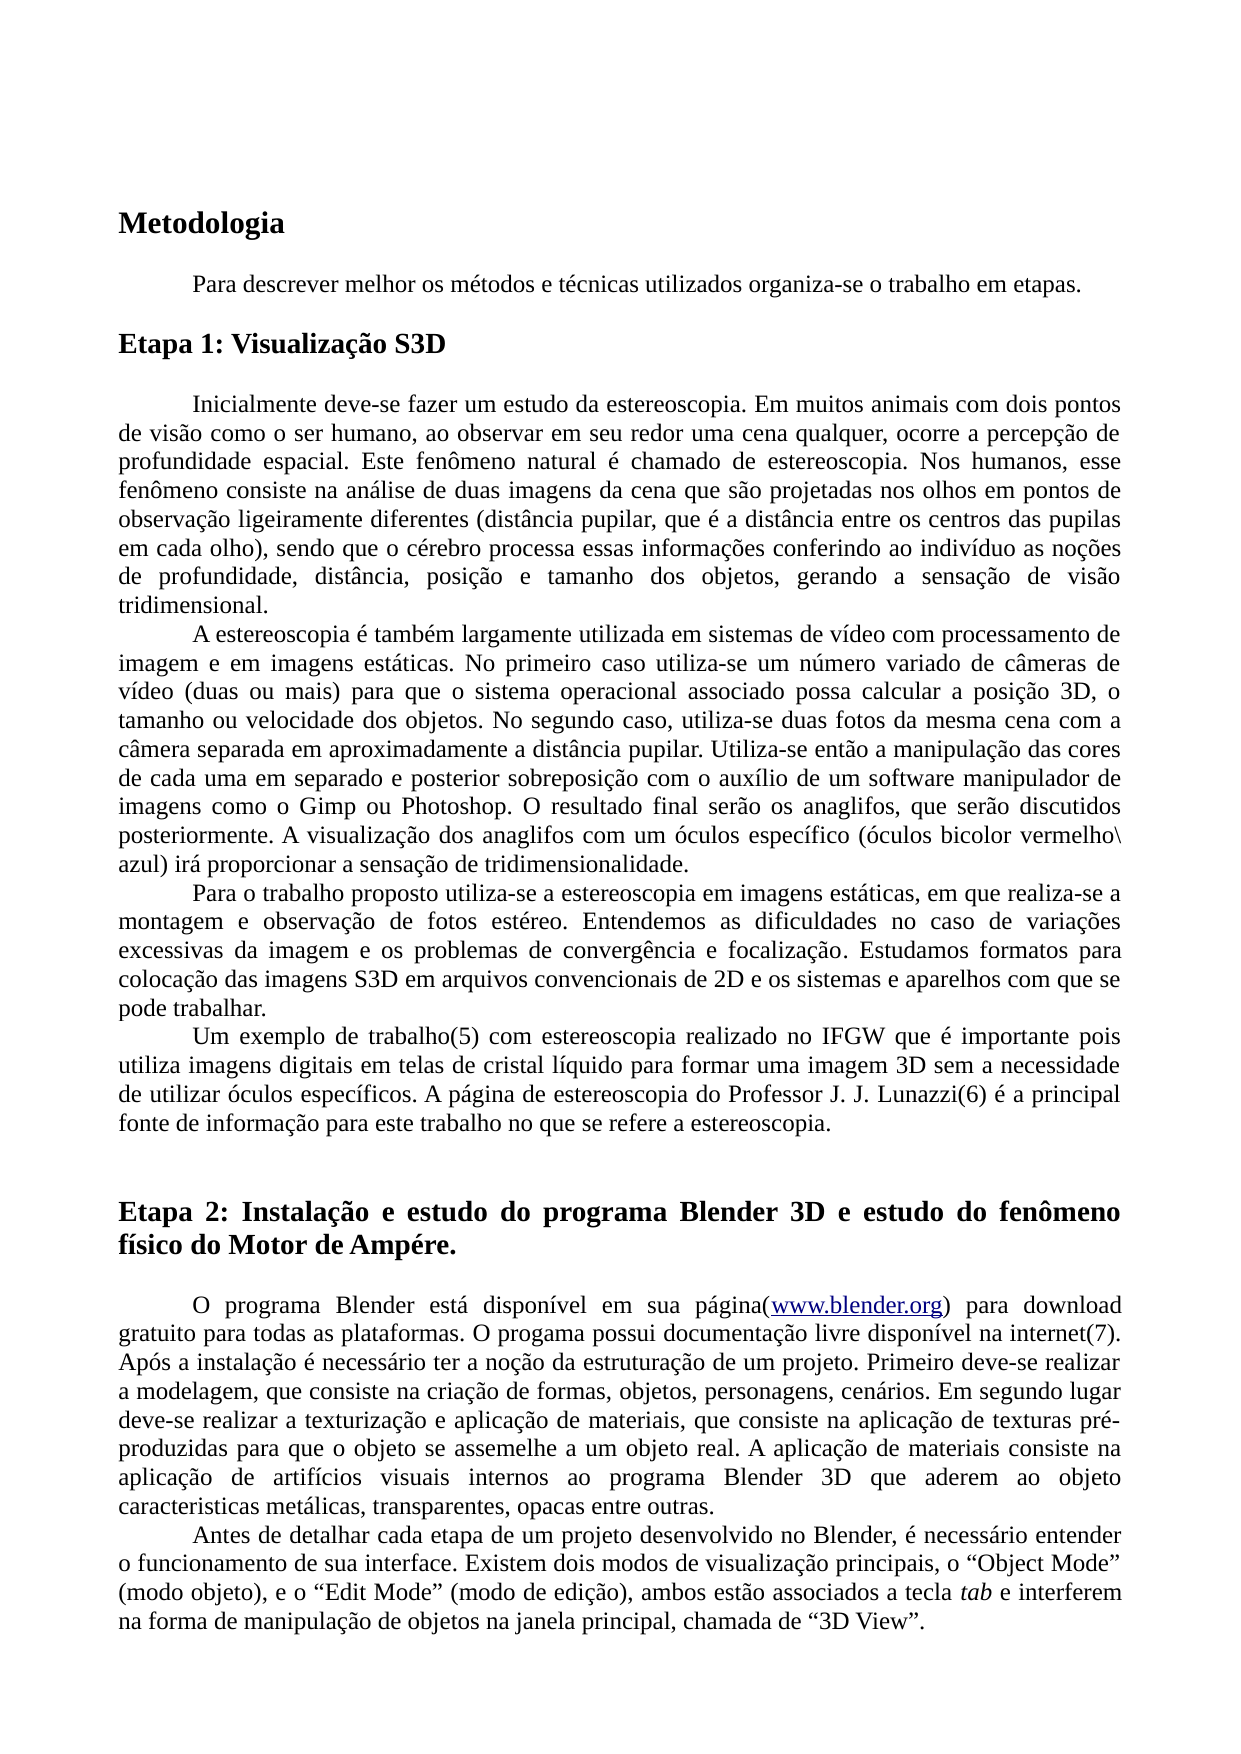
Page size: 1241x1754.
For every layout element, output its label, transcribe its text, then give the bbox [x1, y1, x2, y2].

text Etapa 2: Instalação e estudo do programa Blender 3D e estudo do fenômeno físico do Motor de Ampére. [118, 1194, 1122, 1261]
text Um exemplo de trabalho(5) com estereoscopia realizado no IFGW que é importante pois utiliza imagens digitais em telas de cristal líquido para formar uma imagem 3D sem a necessidade de utilizar óculos específicos. A página de estereoscopia do Professor J. J. Lunazzi(6) é a principal fonte de informação para este trabalho no que se refere a estereoscopia. [118, 1021, 1122, 1136]
text Antes de detalhar cada etapa de um projeto desenvolvido no Blender, é necessário entender o funcionamento de sua interface. Existem dois modos de visualização principais, o “Object Mode” (modo objeto), e o “Edit Mode” (modo de edição), ambos estão associados a tecla tab e interferem na forma de manipulação de objetos na janela principal, chamada de “3D View”. [118, 1520, 1122, 1635]
text Etapa 1: Visualização S3D [118, 327, 1122, 360]
text Para descrever melhor os métodos e técnicas utilizados organiza-se o trabalho em etapas. [118, 269, 1122, 298]
text O programa Blender está disponível em sua página(www.blender.org) para download gratuito para todas as plataformas. O progama possui documentação livre disponível na internet(7). Após a instalação é necessário ter a noção da estruturação de um projeto. Primeiro deve-se realizar a modelagem, que consiste na criação de formas, objetos, personagens, cenários. Em segundo lugar deve-se realizar a texturização e aplicação de materiais, que consiste na aplicação de texturas pré-produzidas para que o objeto se assemelhe a um objeto real. A aplicação de materiais consiste na aplicação de artifícios visuais internos ao programa Blender 3D que aderem ao objeto caracteristicas metálicas, transparentes, opacas entre outras. [118, 1290, 1122, 1520]
text A estereoscopia é também largamente utilizada em sistemas de vídeo com processamento de imagem e em imagens estáticas. No primeiro caso utiliza-se um número variado de câmeras de vídeo (duas ou mais) para que o sistema operacional associado possa calcular a posição 3D, o tamanho ou velocidade dos objetos. No segundo caso, utiliza-se duas fotos da mesma cena com a câmera separada em aproximadamente a distância pupilar. Utiliza-se então a manipulação das cores de cada uma em separado e posterior sobreposição com o auxílio de um software manipulador de imagens como o Gimp ou Photoshop. O resultado final serão os anaglifos, que serão discutidos posteriormente. A visualização dos anaglifos com um óculos específico (óculos bicolor vermelho\azul) irá proporcionar a sensação de tridimensionalidade. [118, 619, 1122, 878]
text Inicialmente deve-se fazer um estudo da estereoscopia. Em muitos animais com dois pontos de visão como o ser humano, ao observar em seu redor uma cena qualquer, ocorre a percepção de profundidade espacial. Este fenômeno natural é chamado de estereoscopia. Nos humanos, esse fenômeno consiste na análise de duas imagens da cena que são projetadas nos olhos em pontos de observação ligeiramente diferentes (distância pupilar, que é a distância entre os centros das pupilas em cada olho), sendo que o cérebro processa essas informações conferindo ao indivíduo as noções de profundidade, distância, posição e tamanho dos objetos, gerando a sensação de visão tridimensional. [118, 389, 1122, 619]
text Metodologia [118, 204, 1122, 240]
text Para o trabalho proposto utiliza-se a estereoscopia em imagens estáticas, em que realiza-se a montagem e observação de fotos estéreo. Entendemos as dificuldades no caso de variações excessivas da imagem e os problemas de convergência e focalização. Estudamos formatos para colocação das imagens S3D em arquivos convencionais de 2D e os sistemas e aparelhos com que se pode trabalhar. [118, 878, 1122, 1021]
